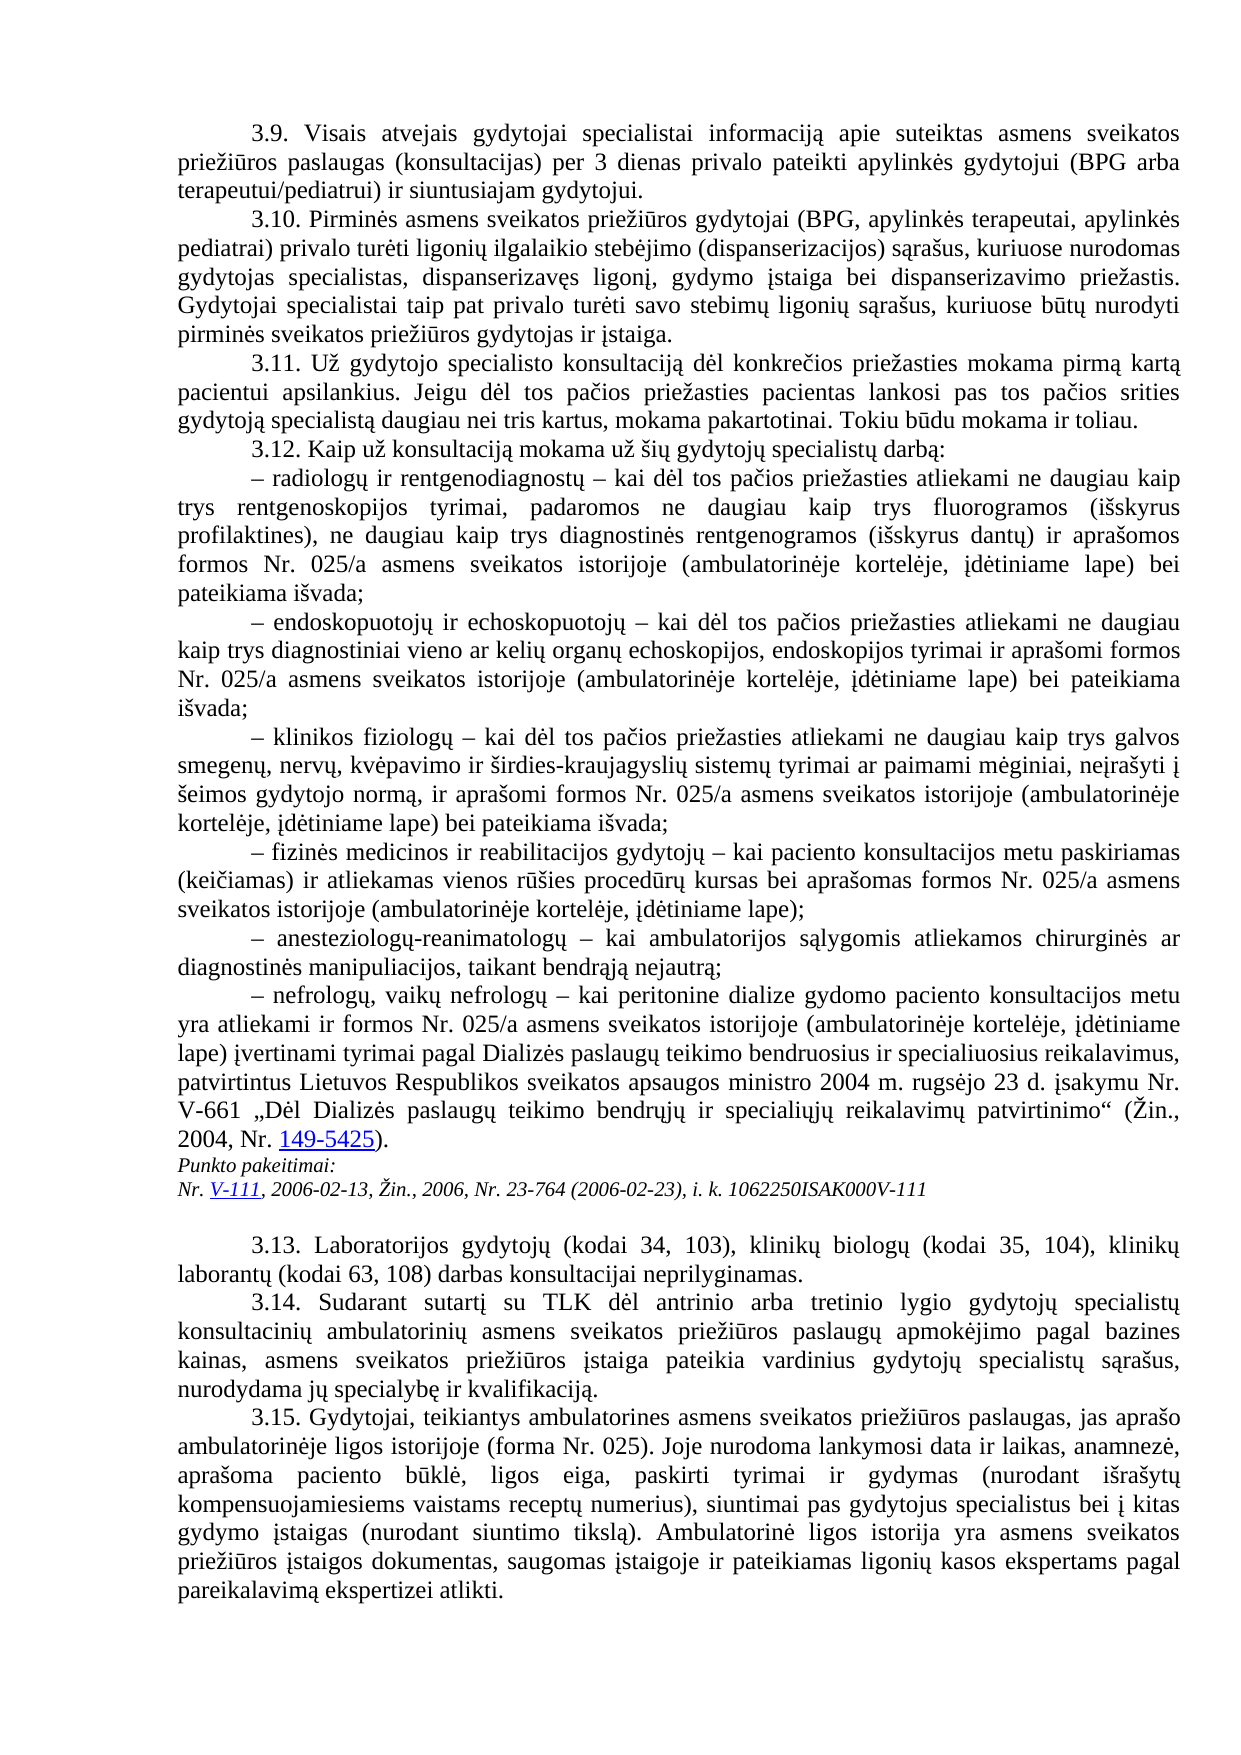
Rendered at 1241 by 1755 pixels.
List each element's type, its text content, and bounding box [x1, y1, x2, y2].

text 3.14. Sudarant sutartį su TLK dėl antrinio arba tretinio lygio gydytojų specialistų konsultacinių ambulatorinių asmens sveikatos priežiūros paslaugų apmokėjimo pagal bazines kainas, asmens sveikatos priežiūros įstaiga pateikia vardinius gydytojų specialistų sąrašus, nurodydama jų specialybę ir kvalifikaciją. [177, 1287, 1181, 1402]
text – klinikos fiziologų – kai dėl tos pačios priežasties atliekami ne daugiau kaip trys galvos smegenų, nervų, kvėpavimo ir širdies-kraujagyslių sistemų tyrimai ar paimami mėginiai, neįrašyti į šeimos gydytojo normą, ir aprašomi formos Nr. 025/a asmens sveikatos istorijoje (ambulatorinėje kortelėje, įdėtiniame lape) bei pateikiama išvada; [177, 722, 1181, 837]
text Punkto pakeitimai: [177, 1153, 1181, 1177]
text – radiologų ir rentgenodiagnostų – kai dėl tos pačios priežasties atliekami ne daugiau kaip trys rentgenoskopijos tyrimai, padaromos ne daugiau kaip trys fluorogramos (išskyrus profilaktines), ne daugiau kaip trys diagnostinės rentgenogramos (išskyrus dantų) ir aprašomos formos Nr. 025/a asmens sveikatos istorijoje (ambulatorinėje kortelėje, įdėtiniame lape) bei pateikiama išvada; [177, 463, 1181, 607]
text 3.15. Gydytojai, teikiantys ambulatorines asmens sveikatos priežiūros paslaugas, jas aprašo ambulatorinėje ligos istorijoje (forma Nr. 025). Joje nurodoma lankymosi data ir laikas, anamnezė, aprašoma paciento būklė, ligos eiga, paskirti tyrimai ir gydymas (nurodant išrašytų kompensuojamiesiems vaistams receptų numerius), siuntimai pas gydytojus specialistus bei į kitas gydymo įstaigas (nurodant siuntimo tikslą). Ambulatorinė ligos istorija yra asmens sveikatos priežiūros įstaigos dokumentas, saugomas įstaigoje ir pateikiamas ligonių kasos ekspertams pagal pareikalavimą ekspertizei atlikti. [177, 1402, 1181, 1604]
text 3.13. Laboratorijos gydytojų (kodai 34, 103), klinikų biologų (kodai 35, 104), klinikų laborantų (kodai 63, 108) darbas konsultacijai neprilyginamas. [177, 1230, 1181, 1287]
text 3.12. Kaip už konsultaciją mokama už šių gydytojų specialistų darbą: [177, 434, 1181, 463]
text – endoskopuotojų ir echoskopuotojų – kai dėl tos pačios priežasties atliekami ne daugiau kaip trys diagnostiniai vieno ar kelių organų echoskopijos, endoskopijos tyrimai ir aprašomi formos Nr. 025/a asmens sveikatos istorijoje (ambulatorinėje kortelėje, įdėtiniame lape) bei pateikiama išvada; [177, 607, 1181, 722]
text Nr. V-111, 2006-02-13, Žin., 2006, Nr. 23-764 (2006-02-23), i. k. 1062250ISAK000V-111 [177, 1177, 1181, 1201]
text 3.11. Už gydytojo specialisto konsultaciją dėl konkrečios priežasties mokama pirmą kartą pacientui apsilankius. Jeigu dėl tos pačios priežasties pacientas lankosi pas tos pačios srities gydytoją specialistą daugiau nei tris kartus, mokama pakartotinai. Tokiu būdu mokama ir toliau. [177, 348, 1181, 434]
text 3.9. Visais atvejais gydytojai specialistai informaciją apie suteiktas asmens sveikatos priežiūros paslaugas (konsultacijas) per 3 dienas privalo pateikti apylinkės gydytojui (BPG arba terapeutui/pediatrui) ir siuntusiajam gydytojui. [177, 118, 1181, 204]
text – fizinės medicinos ir reabilitacijos gydytojų – kai paciento konsultacijos metu paskiriamas (keičiamas) ir atliekamas vienos rūšies procedūrų kursas bei aprašomas formos Nr. 025/a asmens sveikatos istorijoje (ambulatorinėje kortelėje, įdėtiniame lape); [177, 837, 1181, 923]
text – anesteziologų-reanimatologų – kai ambulatorijos sąlygomis atliekamos chirurginės ar diagnostinės manipuliacijos, taikant bendrąją nejautrą; [177, 923, 1181, 981]
text – nefrologų, vaikų nefrologų – kai peritonine dialize gydomo paciento konsultacijos metu yra atliekami ir formos Nr. 025/a asmens sveikatos istorijoje (ambulatorinėje kortelėje, įdėtiniame lape) įvertinami tyrimai pagal Dializės paslaugų teikimo bendruosius ir specialiuosius reikalavimus, patvirtintus Lietuvos Respublikos sveikatos apsaugos ministro 2004 m. rugsėjo 23 d. įsakymu Nr. V-661 „Dėl Dializės paslaugų teikimo bendrųjų ir specialiųjų reikalavimų patvirtinimo“ (Žin., 2004, Nr. 149-5425). [177, 981, 1181, 1153]
text 3.10. Pirminės asmens sveikatos priežiūros gydytojai (BPG, apylinkės terapeutai, apylinkės pediatrai) privalo turėti ligonių ilgalaikio stebėjimo (dispanserizacijos) sąrašus, kuriuose nurodomas gydytojas specialistas, dispanserizavęs ligonį, gydymo įstaiga bei dispanserizavimo priežastis. Gydytojai specialistai taip pat privalo turėti savo stebimų ligonių sąrašus, kuriuose būtų nurodyti pirminės sveikatos priežiūros gydytojas ir įstaiga. [177, 204, 1181, 348]
